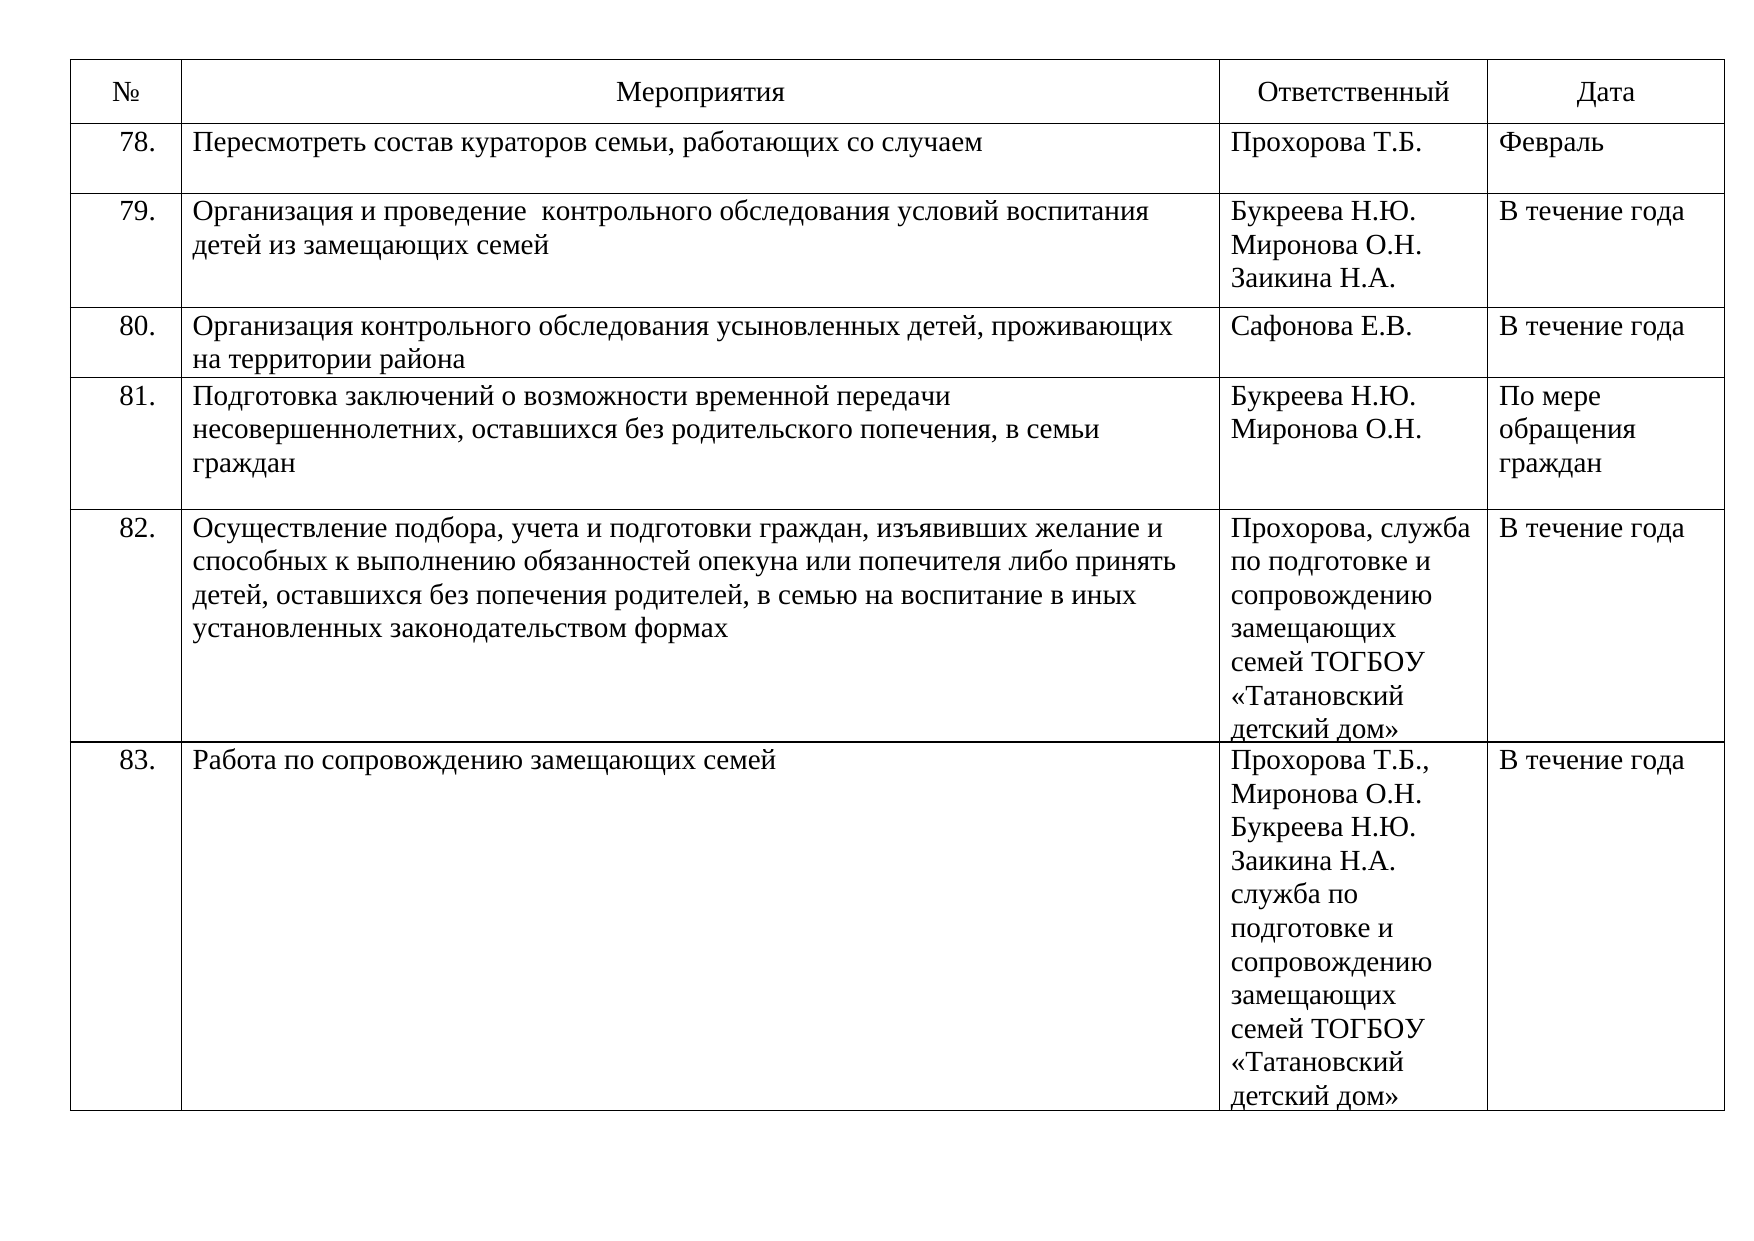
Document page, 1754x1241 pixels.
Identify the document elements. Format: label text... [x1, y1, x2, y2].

table_cell Организация контрольного обследования усыновленных детей, проживающих на территории района [182, 308, 1219, 377]
table_cell [71, 124, 181, 192]
table_cell Пересмотреть состав кураторов семьи, работающих со случаем [182, 124, 1219, 192]
table_cell [71, 743, 181, 1110]
table_cell В течение года [1488, 308, 1724, 377]
table_header Ответственный [1220, 60, 1487, 123]
table_cell Букреева Н.Ю. Миронова О.Н. [1220, 378, 1487, 509]
table_cell В течение года [1488, 194, 1724, 307]
table_header Мероприятия [182, 60, 1219, 123]
table_cell Осуществление подбора, учета и подготовки граждан, изъявивших желание и способных к выполнению обязанностей опекуна или попечителя либо принять детей, оставшихся без попечения родителей, в семью на воспитание в иных установленных законодательством формах [182, 510, 1219, 741]
table_cell Прохорова, служба по подготовке и сопровождению замещающих семей ТОГБОУ «Татановский детский дом» [1220, 510, 1487, 741]
table_header № [71, 60, 181, 123]
table_cell По мере обращения граждан [1488, 378, 1724, 509]
table_cell Февраль [1488, 124, 1724, 192]
table_cell Букреева Н.Ю. Миронова О.Н. Заикина Н.А. [1220, 194, 1487, 307]
table_header Дата [1488, 60, 1724, 123]
table_cell Прохорова Т.Б. [1220, 124, 1487, 192]
table_cell В течение года [1488, 743, 1724, 1110]
table_cell [71, 510, 181, 741]
table_cell Подготовка заключений о возможности временной передачи несовершеннолетних, оставшихся без родительского попечения, в семьи граждан [182, 378, 1219, 509]
table_cell [71, 194, 181, 307]
table_cell Прохорова Т.Б., Миронова О.Н. Букреева Н.Ю. Заикина Н.А. служба по подготовке и сопровождению замещающих семей ТОГБОУ «Татановский детский дом» [1220, 743, 1487, 1110]
table_cell Работа по сопровождению замещающих семей [182, 743, 1219, 1110]
table_cell [71, 308, 181, 377]
table_cell [71, 378, 181, 509]
table_cell В течение года [1488, 510, 1724, 741]
table_cell Организация и проведение контрольного обследования условий воспитания детей из замещающих семей [182, 194, 1219, 307]
table_cell Сафонова Е.В. [1220, 308, 1487, 377]
